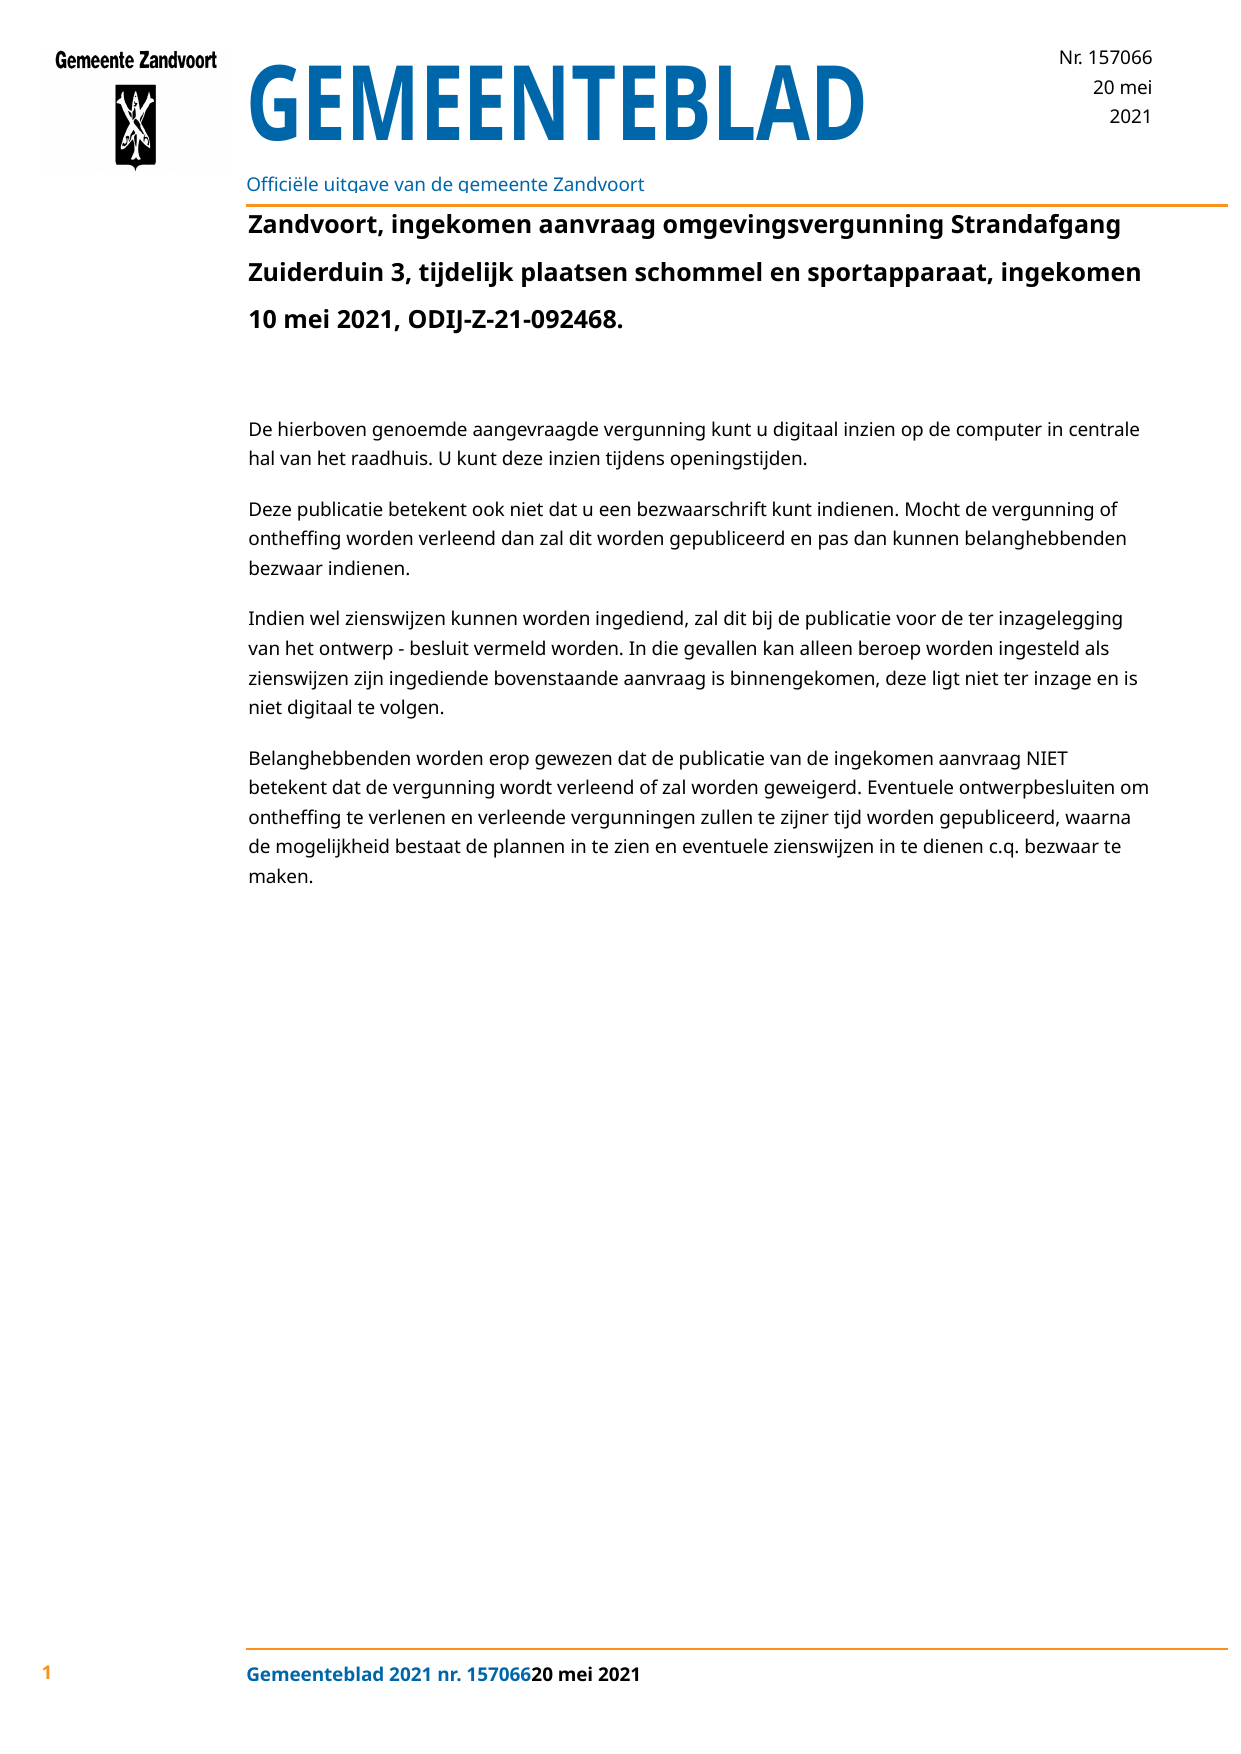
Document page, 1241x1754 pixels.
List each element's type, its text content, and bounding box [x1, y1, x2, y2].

text Belanghebbenden worden erop gewezen dat de publicatie van de ingekomen aanvraag NIET betekent dat de vergunning wordt verleend of zal worden geweigerd. Eventuele ontwerpbesluiten om ontheffing te verlenen en verleende vergunningen zullen te zijner tijd worden gepubliceerd, waarna de mogelijkheid bestaat de plannen in te zien en eventuele zienswijzen in te dienen c.q. bezwaar te maken. [248, 745, 1152, 889]
text Zandvoort, ingekomen aanvraag omgevingsvergunning Strandafgang Zuiderduin 3, tijdelijk plaatsen schommel en sportapparaat, ingekomen 10 mei 2021, ODIJ-Z-21-092468. [248, 207, 1152, 336]
text Indien wel zienswijzen kunnen worden ingediend, zal dit bij de publicatie voor de ter inzagelegging van het ontwerp - besluit vermeld worden. In die gevallen kan alleen beroep worden ingesteld als zienswijzen zijn ingediende bovenstaande aanvraag is binnengekomen, deze ligt niet ter inzage en is niet digitaal te volgen. [248, 606, 1152, 720]
text De hierboven genoemde aangevraagde vergunning kunt u digitaal inzien op de computer in centrale hal van het raadhuis. U kunt deze inzien tijdens openingstijden. [248, 416, 1152, 471]
picture [41, 47, 231, 172]
text Deze publicatie betekent ook niet dat u een bezwaarschrift kunt indienen. Mocht de vergunning of ontheffing worden verleend dan zal dit worden gepubliceerd en pas dan kunnen belanghebbenden bezwaar indienen. [248, 496, 1152, 581]
